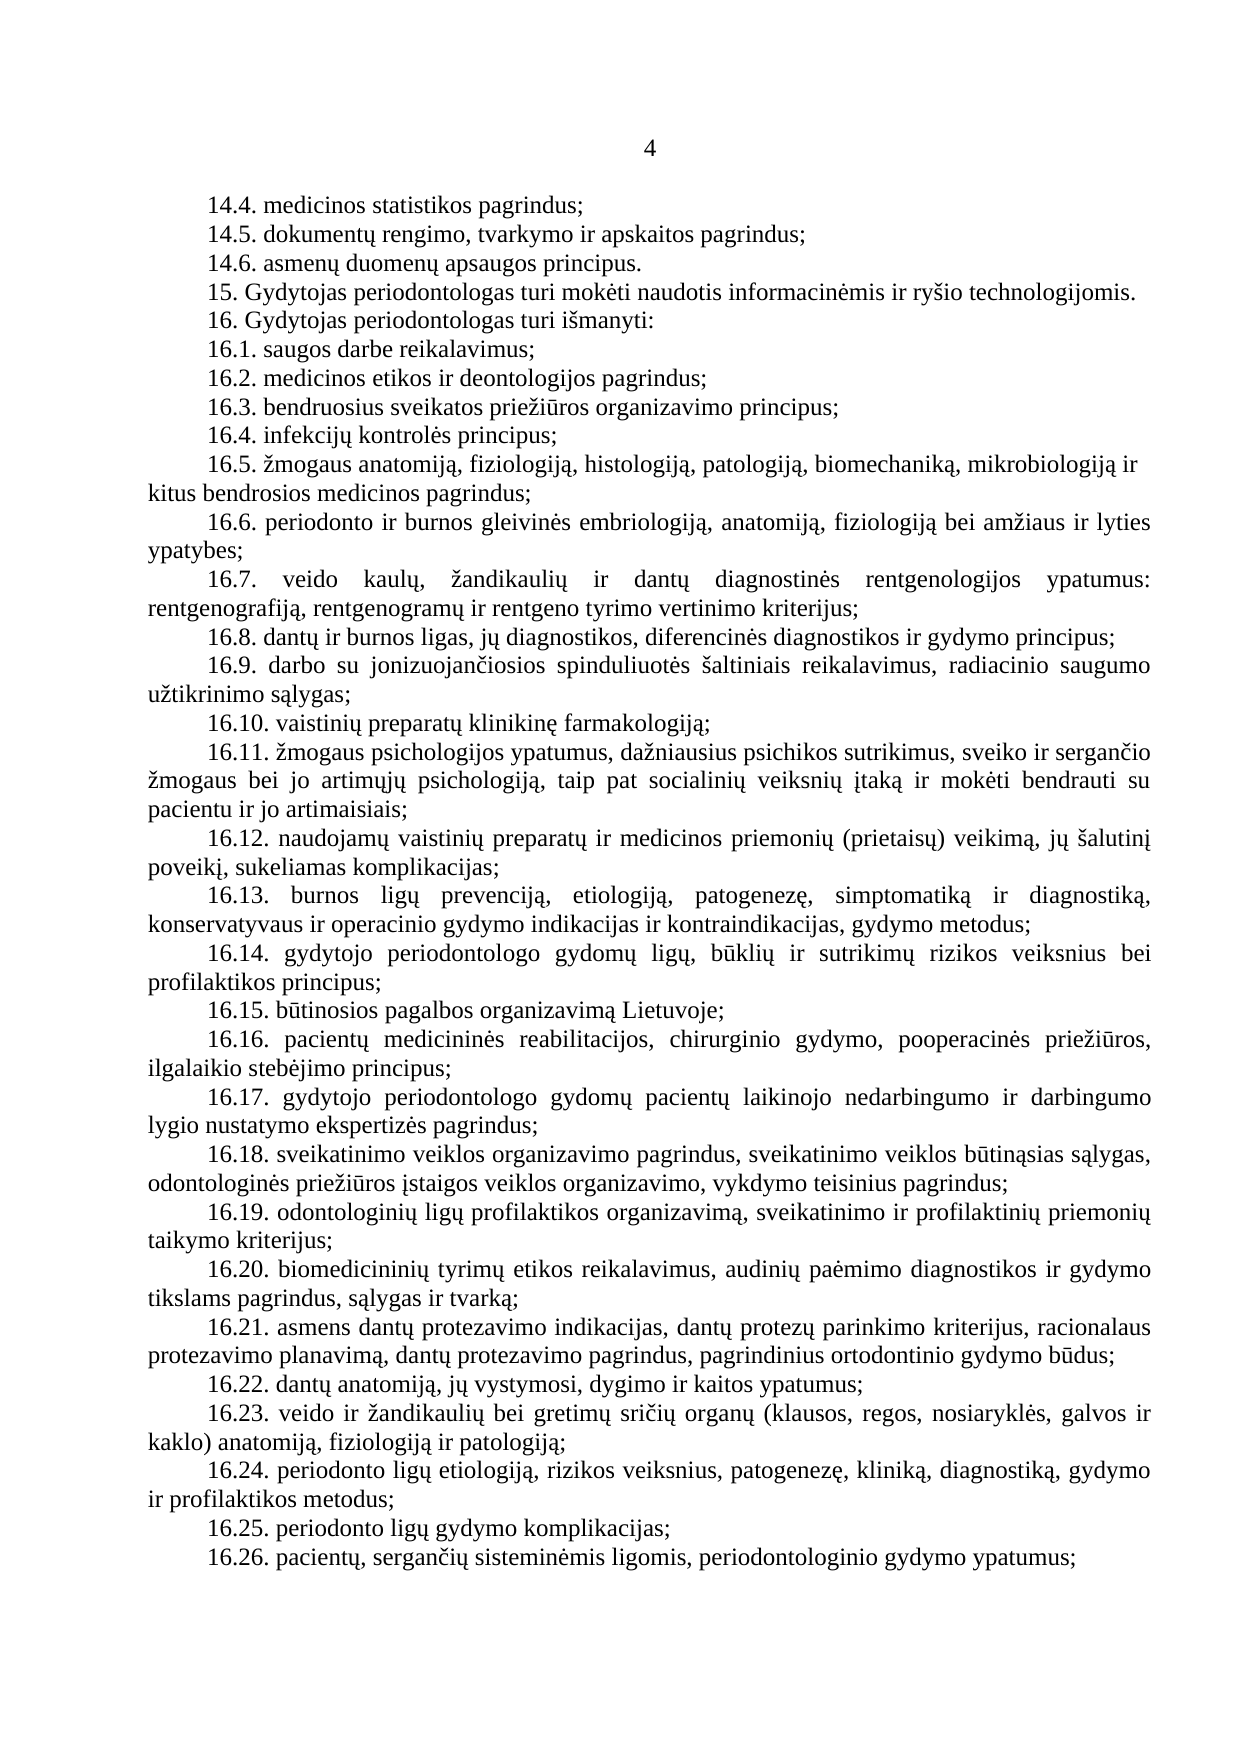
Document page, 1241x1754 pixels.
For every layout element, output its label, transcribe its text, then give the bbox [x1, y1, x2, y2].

text 16.3. bendruosius sveikatos priežiūros organizavimo principus; [148, 392, 1152, 420]
text 16.24. periodonto ligų etiologiją, rizikos veiksnius, patogenezę, kliniką, diagnostiką, gydymo ir profilaktikos metodus; [148, 1455, 1152, 1513]
text 16.5. žmogaus anatomiją, fiziologiją, histologiją, patologiją, biomechaniką, mikrobiologiją ir kitus bendrosios medicinos pagrindus; [148, 449, 1152, 507]
text 16.8. dantų ir burnos ligas, jų diagnostikos, diferencinės diagnostikos ir gydymo principus; [148, 622, 1152, 650]
text 16.11. žmogaus psichologijos ypatumus, dažniausius psichikos sutrikimus, sveiko ir sergančio žmogaus bei jo artimųjų psichologiją, taip pat socialinių veiksnių įtaką ir mokėti bendrauti su pacientu ir jo artimaisiais; [148, 737, 1152, 823]
text 16.16. pacientų medicininės reabilitacijos, chirurginio gydymo, pooperacinės priežiūros, ilgalaikio stebėjimo principus; [148, 1024, 1152, 1082]
text 16. Gydytojas periodontologas turi išmanyti: [148, 305, 1152, 334]
text 16.17. gydytojo periodontologo gydomų pacientų laikinojo nedarbingumo ir darbingumo lygio nustatymo ekspertizės pagrindus; [148, 1082, 1152, 1139]
text 16.26. pacientų, sergančių sisteminėmis ligomis, periodontologinio gydymo ypatumus; [148, 1542, 1152, 1570]
text 16.23. veido ir žandikaulių bei gretimų sričių organų (klausos, regos, nosiaryklės, galvos ir kaklo) anatomiją, fiziologiją ir patologiją; [148, 1398, 1152, 1455]
text 16.14. gydytojo periodontologo gydomų ligų, būklių ir sutrikimų rizikos veiksnius bei profilaktikos principus; [148, 938, 1152, 995]
text 16.18. sveikatinimo veiklos organizavimo pagrindus, sveikatinimo veiklos būtinąsias sąlygas, odontologinės priežiūros įstaigos veiklos organizavimo, vykdymo teisinius pagrindus; [148, 1139, 1152, 1197]
text 16.9. darbo su jonizuojančiosios spinduliuotės šaltiniais reikalavimus, radiacinio saugumo užtikrinimo sąlygas; [148, 650, 1152, 708]
text 16.6. periodonto ir burnos gleivinės embriologiją, anatomiją, fiziologiją bei amžiaus ir lyties ypatybes; [148, 507, 1152, 564]
text 16.25. periodonto ligų gydymo komplikacijas; [148, 1513, 1152, 1542]
text 16.20. biomedicininių tyrimų etikos reikalavimus, audinių paėmimo diagnostikos ir gydymo tikslams pagrindus, sąlygas ir tvarką; [148, 1254, 1152, 1312]
text 16.7. veido kaulų, žandikaulių ir dantų diagnostinės rentgenologijos ypatumus: rentgenografiją, rentgenogramų ir rentgeno tyrimo vertinimo kriterijus; [148, 564, 1152, 622]
text 14.6. asmenų duomenų apsaugos principus. [148, 248, 1152, 277]
text 16.10. vaistinių preparatų klinikinę farmakologiją; [148, 708, 1152, 737]
text 16.2. medicinos etikos ir deontologijos pagrindus; [148, 363, 1152, 392]
text 14.4. medicinos statistikos pagrindus; [148, 190, 1152, 219]
text 16.22. dantų anatomiją, jų vystymosi, dygimo ir kaitos ypatumus; [148, 1369, 1152, 1398]
text 16.19. odontologinių ligų profilaktikos organizavimą, sveikatinimo ir profilaktinių priemonių taikymo kriterijus; [148, 1197, 1152, 1254]
text 14.5. dokumentų rengimo, tvarkymo ir apskaitos pagrindus; [148, 219, 1152, 248]
text 16.12. naudojamų vaistinių preparatų ir medicinos priemonių (prietaisų) veikimą, jų šalutinį poveikį, sukeliamas komplikacijas; [148, 823, 1152, 880]
text 16.13. burnos ligų prevenciją, etiologiją, patogenezę, simptomatiką ir diagnostiką, konservatyvaus ir operacinio gydymo indikacijas ir kontraindikacijas, gydymo metodus; [148, 880, 1152, 938]
text 16.1. saugos darbe reikalavimus; [148, 334, 1152, 363]
text 16.15. būtinosios pagalbos organizavimą Lietuvoje; [148, 995, 1152, 1024]
text 15. Gydytojas periodontologas turi mokėti naudotis informacinėmis ir ryšio technologijomis. [148, 277, 1152, 305]
text 16.21. asmens dantų protezavimo indikacijas, dantų protezų parinkimo kriterijus, racionalaus protezavimo planavimą, dantų protezavimo pagrindus, pagrindinius ortodontinio gydymo būdus; [148, 1312, 1152, 1369]
text 16.4. infekcijų kontrolės principus; [148, 420, 1152, 449]
